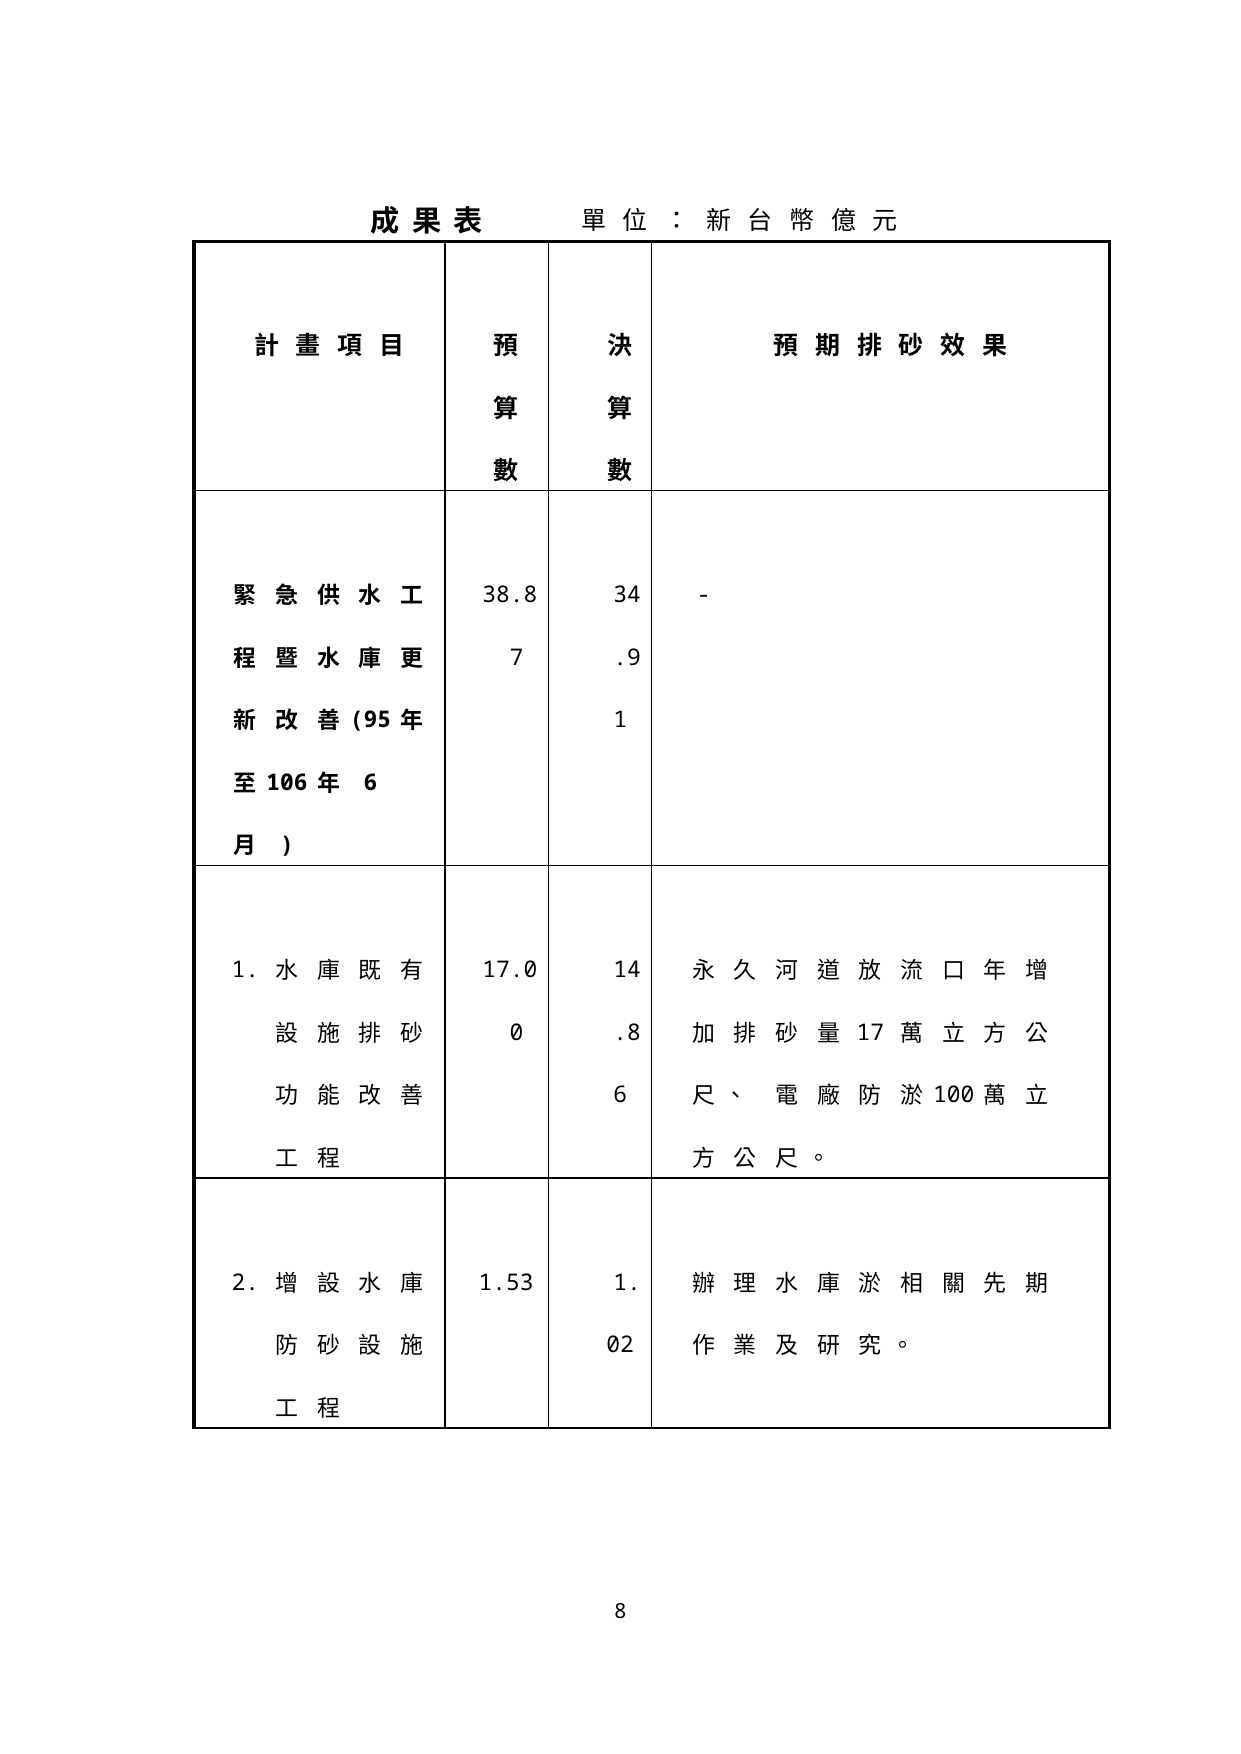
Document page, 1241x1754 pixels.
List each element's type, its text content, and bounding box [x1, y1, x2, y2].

table_cell 緊急供水工程暨水庫更新改善(95年至106年6月) [196, 491, 444, 865]
table_cell 14.86 [549, 866, 651, 1177]
table_header 計畫項目 [196, 243, 444, 490]
text 成果表 單位：新台幣億元 [183, 177, 1087, 240]
table_cell 1.水庫既有設施排砂功能改善工程 [196, 866, 444, 1177]
table_cell 2.增設水庫防砂設施工程 [196, 1179, 444, 1427]
table_cell 永久河道放流口年增加排砂量17萬立方公尺、電廠防淤100萬立方公尺。 [652, 866, 1108, 1177]
table_cell 34.91 [549, 491, 651, 865]
table_cell 17.00 [446, 866, 548, 1177]
table_header 決算數 [549, 243, 651, 490]
table_cell 1.53 [446, 1179, 548, 1427]
table_cell - [652, 491, 1108, 865]
table_cell 辦理水庫淤相關先期作業及研究。 [652, 1179, 1108, 1427]
table_cell 1.02 [549, 1179, 651, 1427]
table_header 預算數 [446, 243, 548, 490]
table_cell 38.87 [446, 491, 548, 865]
table_header 預期排砂效果 [652, 243, 1108, 490]
